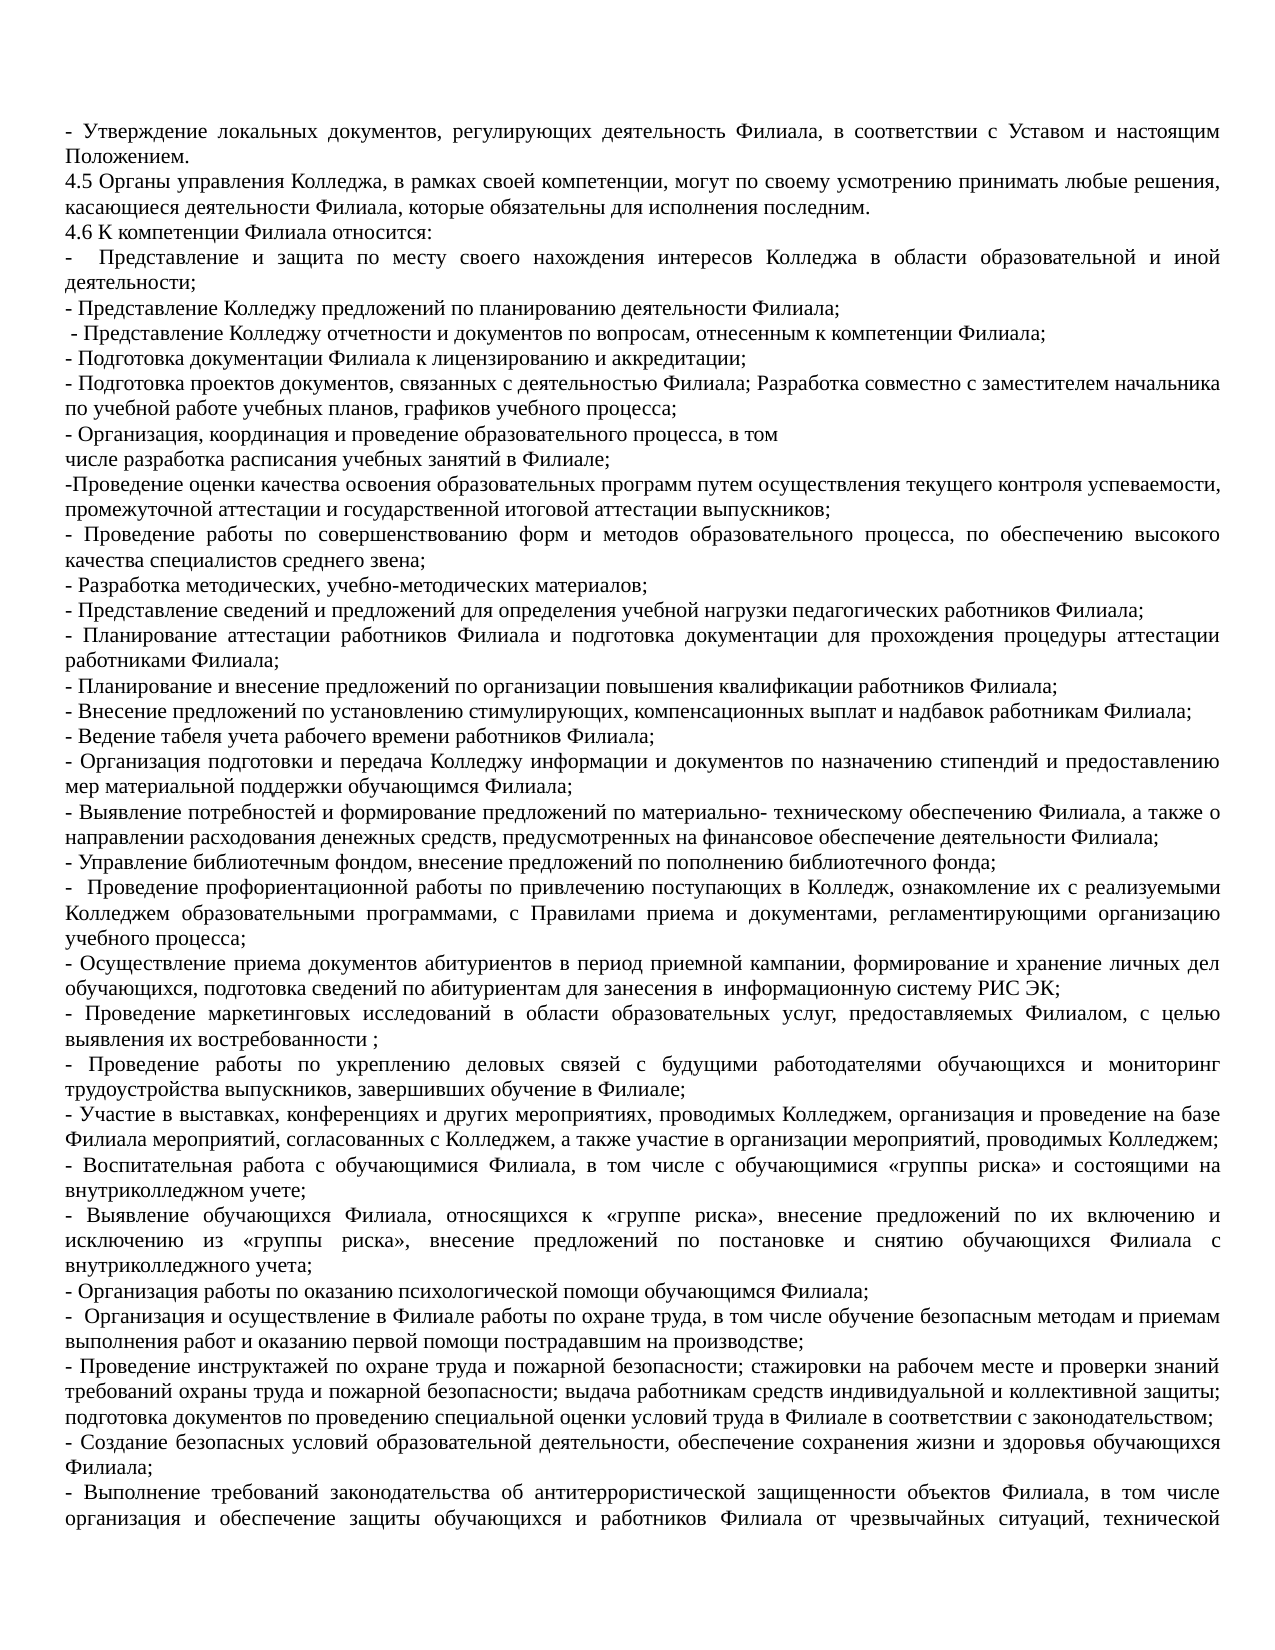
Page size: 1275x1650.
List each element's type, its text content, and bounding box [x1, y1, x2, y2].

text - Подготовка документации Филиала к лицензированию и аккредитации; [65, 345, 1222, 370]
text - Проведение профориентационной работы по привлечению поступающих в Колледж, ознакомление их с реализуемыми Колледжем образовательными программами, с Правилами приема и документами, регламентирующими организацию учебного процесса; [65, 874, 1222, 950]
text - Представление и защита по месту своего нахождения интересов Колледжа в области образовательной и иной деятельности; [65, 244, 1222, 294]
text - Проведение маркетинговых исследований в области образовательных услуг, предоставляемых Филиалом, с целью выявления их востребованности ; [65, 1000, 1222, 1051]
text - Планирование аттестации работников Филиала и подготовка документации для прохождения процедуры аттестации работниками Филиала; [65, 622, 1222, 673]
text - Представление сведений и предложений для определения учебной нагрузки педагогических работников Филиала; [65, 597, 1222, 622]
text - Организация подготовки и передача Колледжу информации и документов по назначению стипендий и предоставлению мер материальной поддержки обучающимся Филиала; [65, 748, 1222, 799]
text - Управление библиотечным фондом, внесение предложений по пополнению библиотечного фонда; [65, 849, 1222, 874]
text - Подготовка проектов документов, связанных с деятельностью Филиала; Разработка совместно с заместителем начальника по учебной работе учебных планов, графиков учебного процесса; [65, 370, 1222, 421]
text - Создание безопасных условий образовательной деятельности, обеспечение сохранения жизни и здоровья обучающихся Филиала; [65, 1429, 1222, 1479]
text - Планирование и внесение предложений по организации повышения квалификации работников Филиала; [65, 673, 1222, 698]
text - Участие в выставках, конференциях и других мероприятиях, проводимых Колледжем, организация и проведение на базе Филиала мероприятий, согласованных с Колледжем, а также участие в организации мероприятий, проводимых Колледжем; [65, 1101, 1222, 1152]
text - Проведение работы по совершенствованию форм и методов образовательного процесса, по обеспечению высокого качества специалистов среднего звена; [65, 521, 1222, 572]
text числе разработка расписания учебных занятий в Филиале; [65, 446, 1222, 471]
text - Выявление потребностей и формирование предложений по материально- техническому обеспечению Филиала, а также о направлении расходования денежных средств, предусмотренных на финансовое обеспечение деятельности Филиала; [65, 799, 1222, 849]
text - Представление Колледжу отчетности и документов по вопросам, отнесенным к компетенции Филиала; [65, 320, 1222, 345]
text -Проведение оценки качества освоения образовательных программ путем осуществления текущего контроля успеваемости, промежуточной аттестации и государственной итоговой аттестации выпускников; [65, 471, 1222, 521]
text - Утверждение локальных документов, регулирующих деятельность Филиала, в соответствии с Уставом и настоящим Положением. [65, 118, 1222, 168]
text - Организация работы по оказанию психологической помощи обучающимся Филиала; [65, 1278, 1222, 1303]
text - Организация и осуществление в Филиале работы по охране труда, в том числе обучение безопасным методам и приемам выполнения работ и оказанию первой помощи пострадавшим на производстве; [65, 1303, 1222, 1353]
text 4.5 Органы управления Колледжа, в рамках своей компетенции, могут по своему усмотрению принимать любые решения, касающиеся деятельности Филиала, которые обязательны для исполнения последним. [65, 168, 1222, 219]
text - Воспитательная работа с обучающимися Филиала, в том числе с обучающимися «группы риска» и состоящими на внутриколледжном учете; [65, 1152, 1222, 1202]
text - Осуществление приема документов абитуриентов в период приемной кампании, формирование и хранение личных дел обучающихся, подготовка сведений по абитуриентам для занесения в информационную систему РИС ЭК; [65, 950, 1222, 1000]
text - Выявление обучающихся Филиала, относящихся к «группе риска», внесение предложений по их включению и исключению из «группы риска», внесение предложений по постановке и снятию обучающихся Филиала с внутриколледжного учета; [65, 1202, 1222, 1278]
text - Ведение табеля учета рабочего времени работников Филиала; [65, 723, 1222, 748]
text 4.6 К компетенции Филиала относится: [65, 219, 1222, 244]
text - Разработка методических, учебно-методических материалов; [65, 572, 1222, 597]
text - Проведение работы по укреплению деловых связей с будущими работодателями обучающихся и мониторинг трудоустройства выпускников, завершивших обучение в Филиале; [65, 1051, 1222, 1101]
text - Проведение инструктажей по охране труда и пожарной безопасности; стажировки на рабочем месте и проверки знаний требований охраны труда и пожарной безопасности; выдача работникам средств индивидуальной и коллективной защиты; подготовка документов по проведению специальной оценки условий труда в Филиале в соответствии с законодательством; [65, 1353, 1222, 1429]
text - Представление Колледжу предложений по планированию деятельности Филиала; [65, 294, 1222, 320]
text - Внесение предложений по установлению стимулирующих, компенсационных выплат и надбавок работникам Филиала; [65, 698, 1222, 723]
text - Организация, координация и проведение образовательного процесса, в том [65, 421, 1222, 446]
text - Выполнение требований законодательства об антитеррористической защищенности объектов Филиала, в том числе организация и обеспечение защиты обучающихся и работников Филиала от чрезвычайных ситуаций, технической [65, 1479, 1222, 1530]
